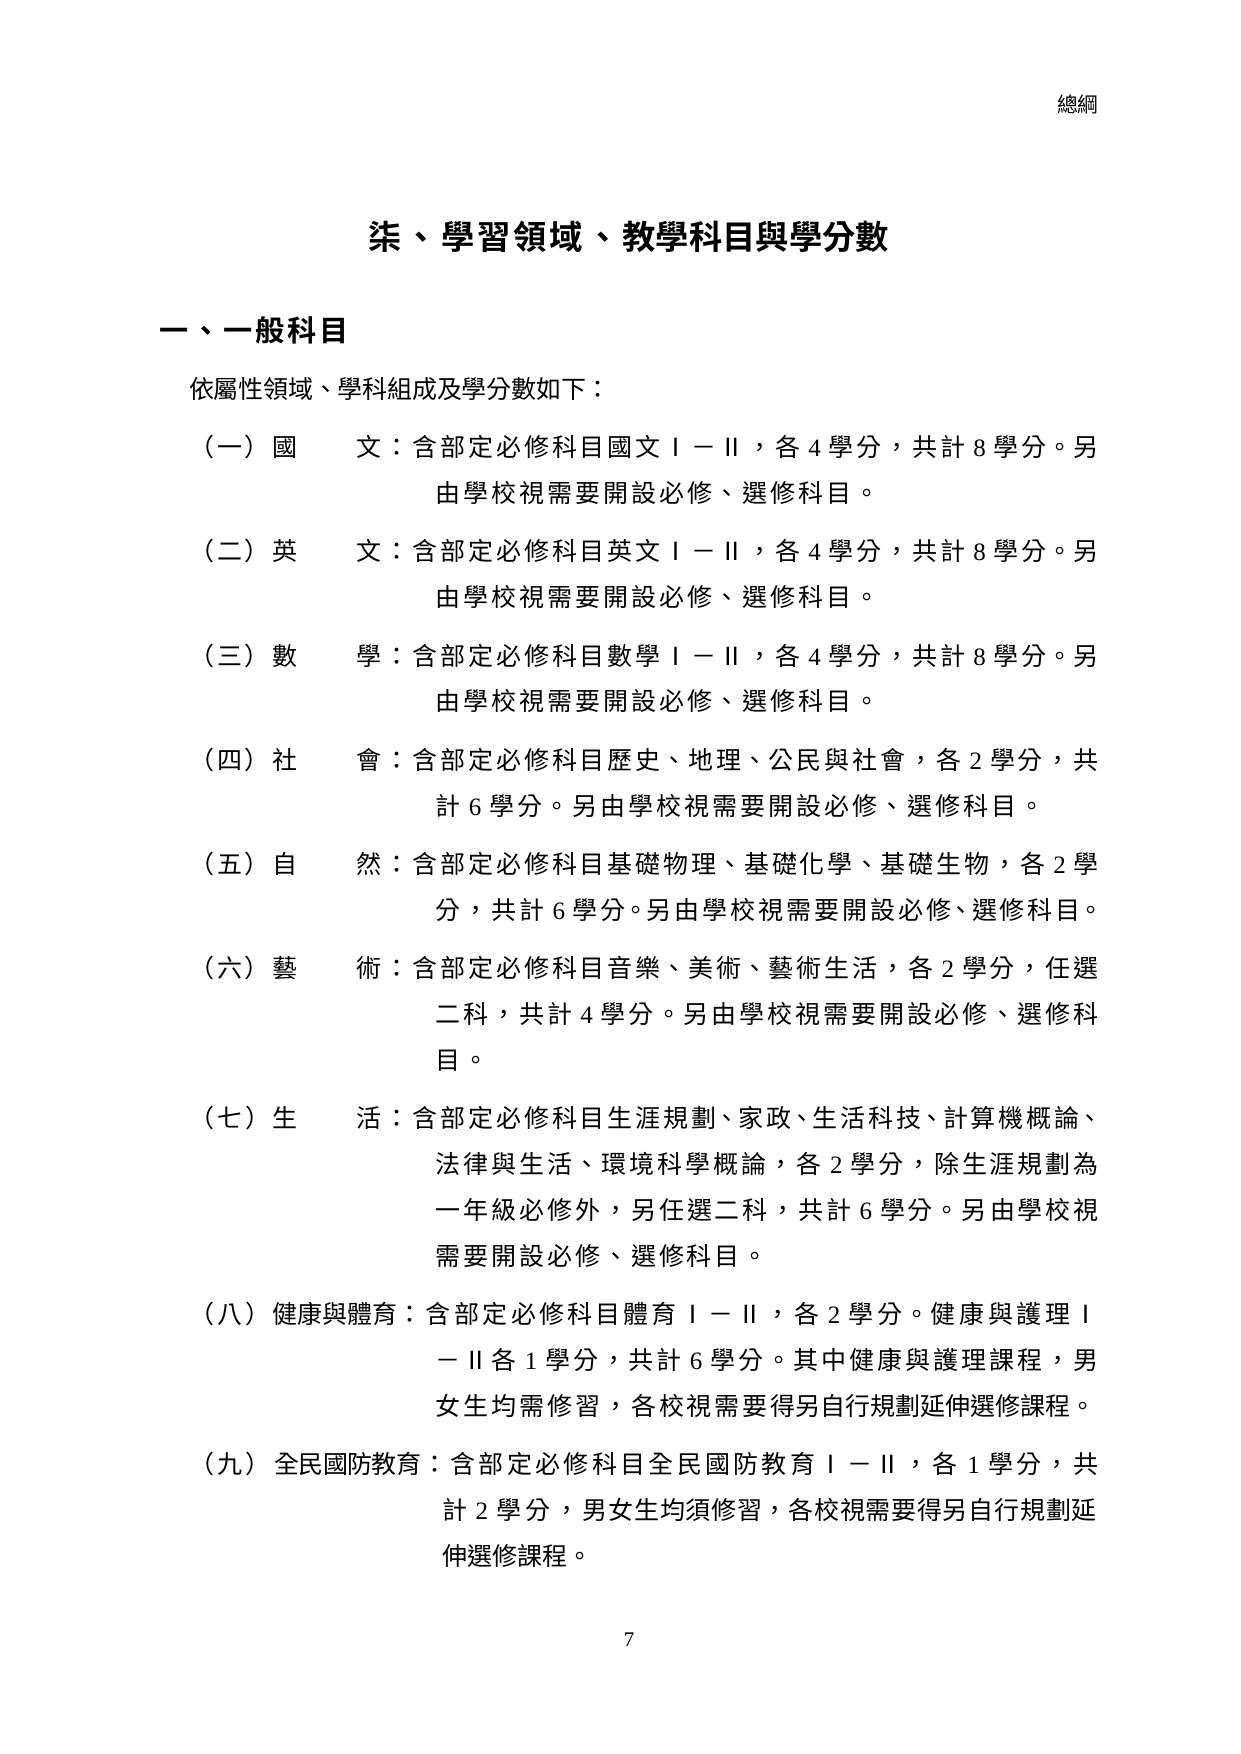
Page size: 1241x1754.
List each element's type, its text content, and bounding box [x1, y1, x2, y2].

text （一）國 文：含部定必修科目國文Ⅰ－Ⅱ，各4學分，共計8學分。另由學校視需要開設必修、選修科目。 [189, 423, 1098, 514]
text 依屬性領域、學科組成及學分數如下： [189, 364, 1098, 410]
text （六）藝 術：含部定必修科目音樂、美術、藝術生活，各2學分，任選二科，共計4學分。另由學校視需要開設必修、選修科目。 [189, 944, 1098, 1081]
text （五）自 然：含部定必修科目基礎物理、基礎化學、基礎生物，各2學分，共計6學分。另由學校視需要開設必修、選修科目。 [189, 839, 1098, 931]
text （九）全民國防教育：含部定必修科目全民國防教育Ⅰ－Ⅱ，各1學分，共計2學分，男女生均須修習，各校視需要得另自行規劃延伸選修課程。 [189, 1439, 1098, 1577]
text （三）數 學：含部定必修科目數學Ⅰ－Ⅱ，各4學分，共計8學分。另由學校視需要開設必修、選修科目。 [189, 631, 1098, 723]
text （二）英 文：含部定必修科目英文Ⅰ－Ⅱ，各4學分，共計8學分。另由學校視需要開設必修、選修科目。 [189, 527, 1098, 619]
text 一、一般科目 [159, 306, 1098, 352]
text （八）健康與體育：含部定必修科目體育Ⅰ－Ⅱ，各2學分。健康與護理Ⅰ－Ⅱ各1學分，共計6學分。其中健康與護理課程，男女生均需修習，各校視需要得另自行規劃延伸選修課程。 [189, 1289, 1098, 1427]
text （七）生 活：含部定必修科目生涯規劃、家政、生活科技、計算機概論、法律與生活、環境科學概論，各2學分，除生涯規劃為一年級必修外，另任選二科，共計6學分。另由學校視需要開設必修、選修科目。 [189, 1094, 1098, 1277]
text 柒、學習領域、教學科目與學分數 [159, 189, 1098, 281]
text （四）社 會：含部定必修科目歷史、地理、公民與社會，各2學分，共計6學分。另由學校視需要開設必修、選修科目。 [189, 735, 1098, 827]
